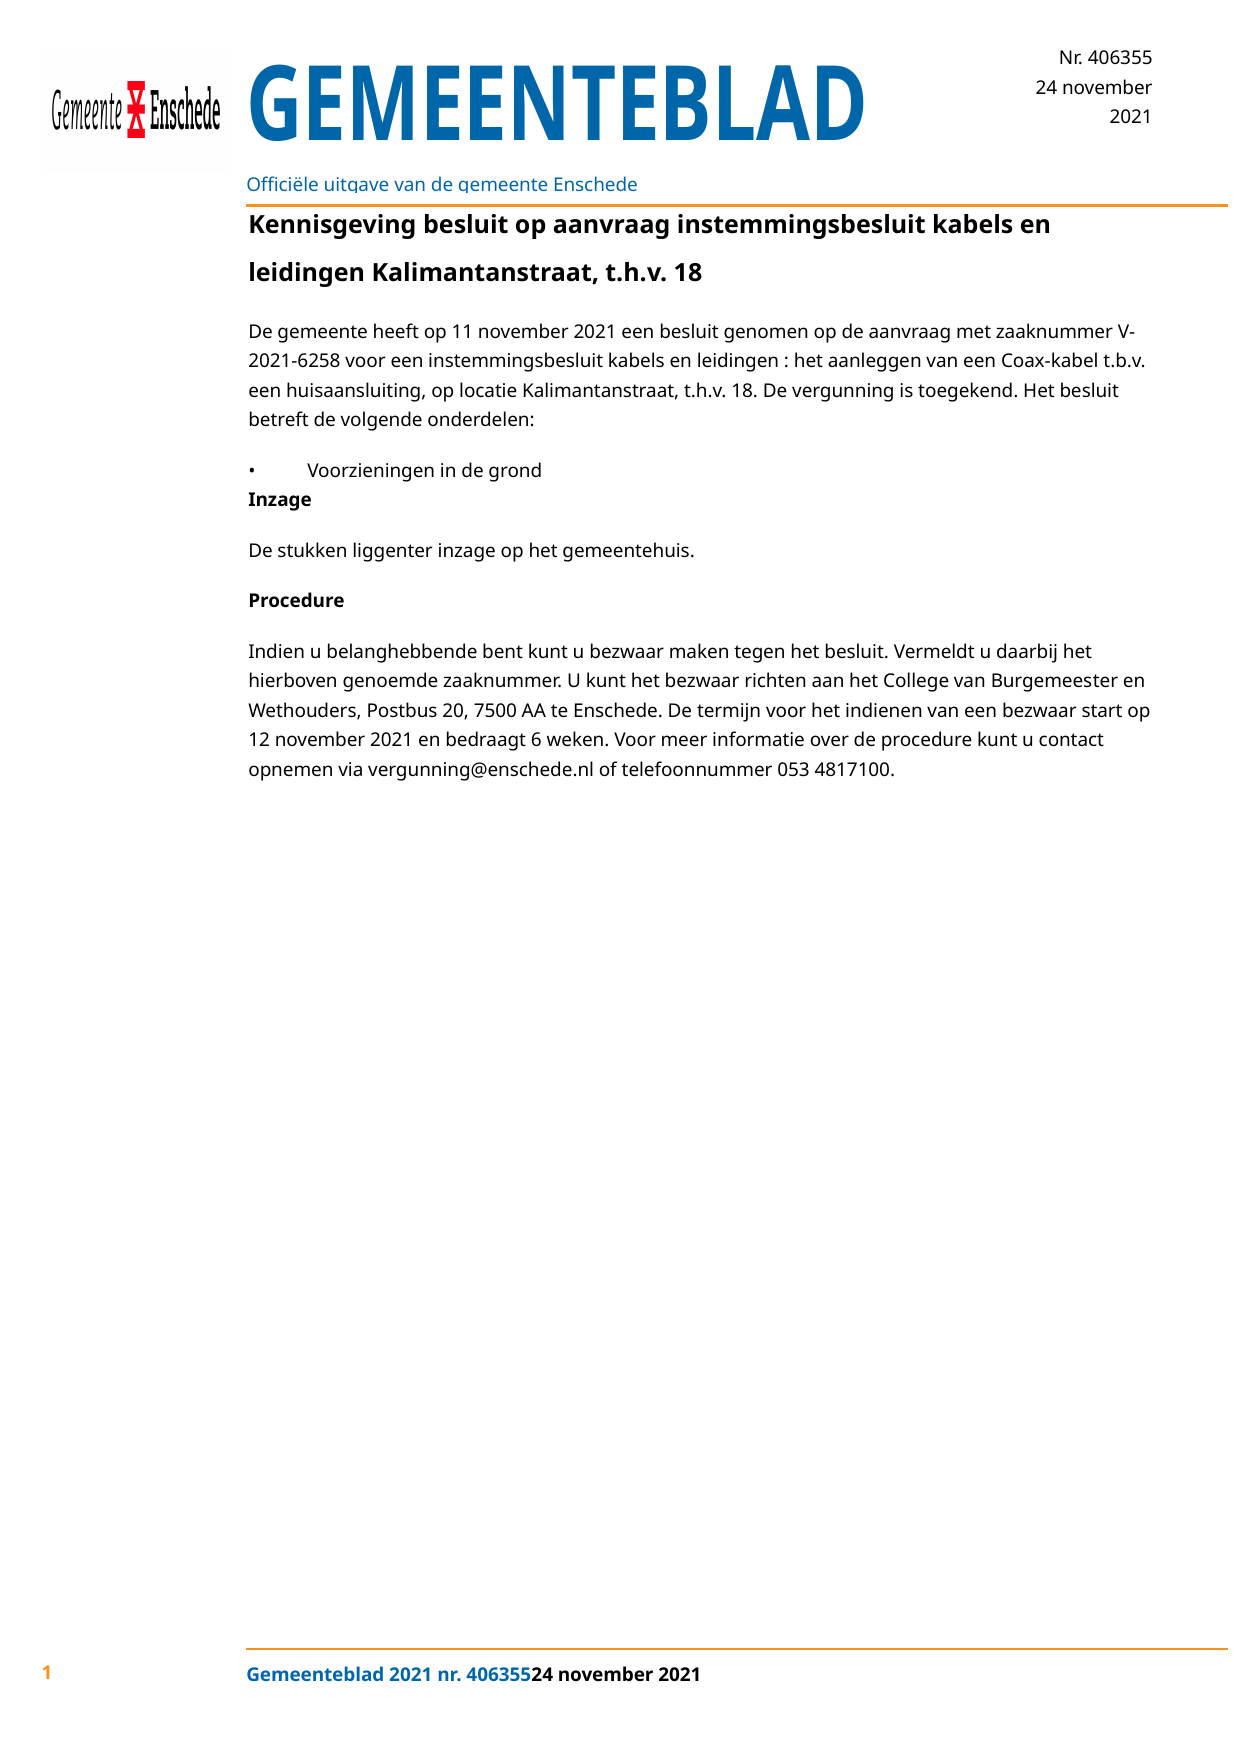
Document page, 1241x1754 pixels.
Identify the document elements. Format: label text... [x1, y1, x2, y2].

picture [41, 47, 231, 172]
text Kennisgeving besluit op aanvraag instemmingsbesluit kabels en leidingen Kalimantanstraat, t.h.v. 18 [248, 207, 1152, 288]
text Indien u belanghebbende bent kunt u bezwaar maken tegen het besluit. Vermeldt u daarbij het hierboven genoemde zaaknummer. U kunt het bezwaar richten aan het College van Burgemees­ter en Wethouders, Postbus 20, 7500 AA te Enschede. De termijn voor het indienen van een bezwaar start op 12 november 2021 en bedraagt 6 weken. Voor meer informatie over de procedure kunt u contact opnemen via vergunning@enschede.nl of telefoonnummer 053 4817100. [248, 638, 1152, 782]
text De stukken liggenter inzage op het gemeentehuis. [248, 537, 1152, 563]
text De gemeente heeft op 11 november 2021 een besluit genomen op de aanvraag met zaaknummer V-2021-6258 voor een instemmingsbesluit kabels en leidingen : het aanleggen van een Coax-kabel t.b.v. een huisaansluiting, op locatie Kalimantanstraat, t.h.v. 18. De vergunning is toegekend. Het besluit betreft de volgende onderdelen: [248, 318, 1152, 432]
text Inzage [248, 487, 1152, 512]
text Procedure [248, 587, 1152, 613]
list Voorzieningen in de grond [248, 457, 1152, 483]
